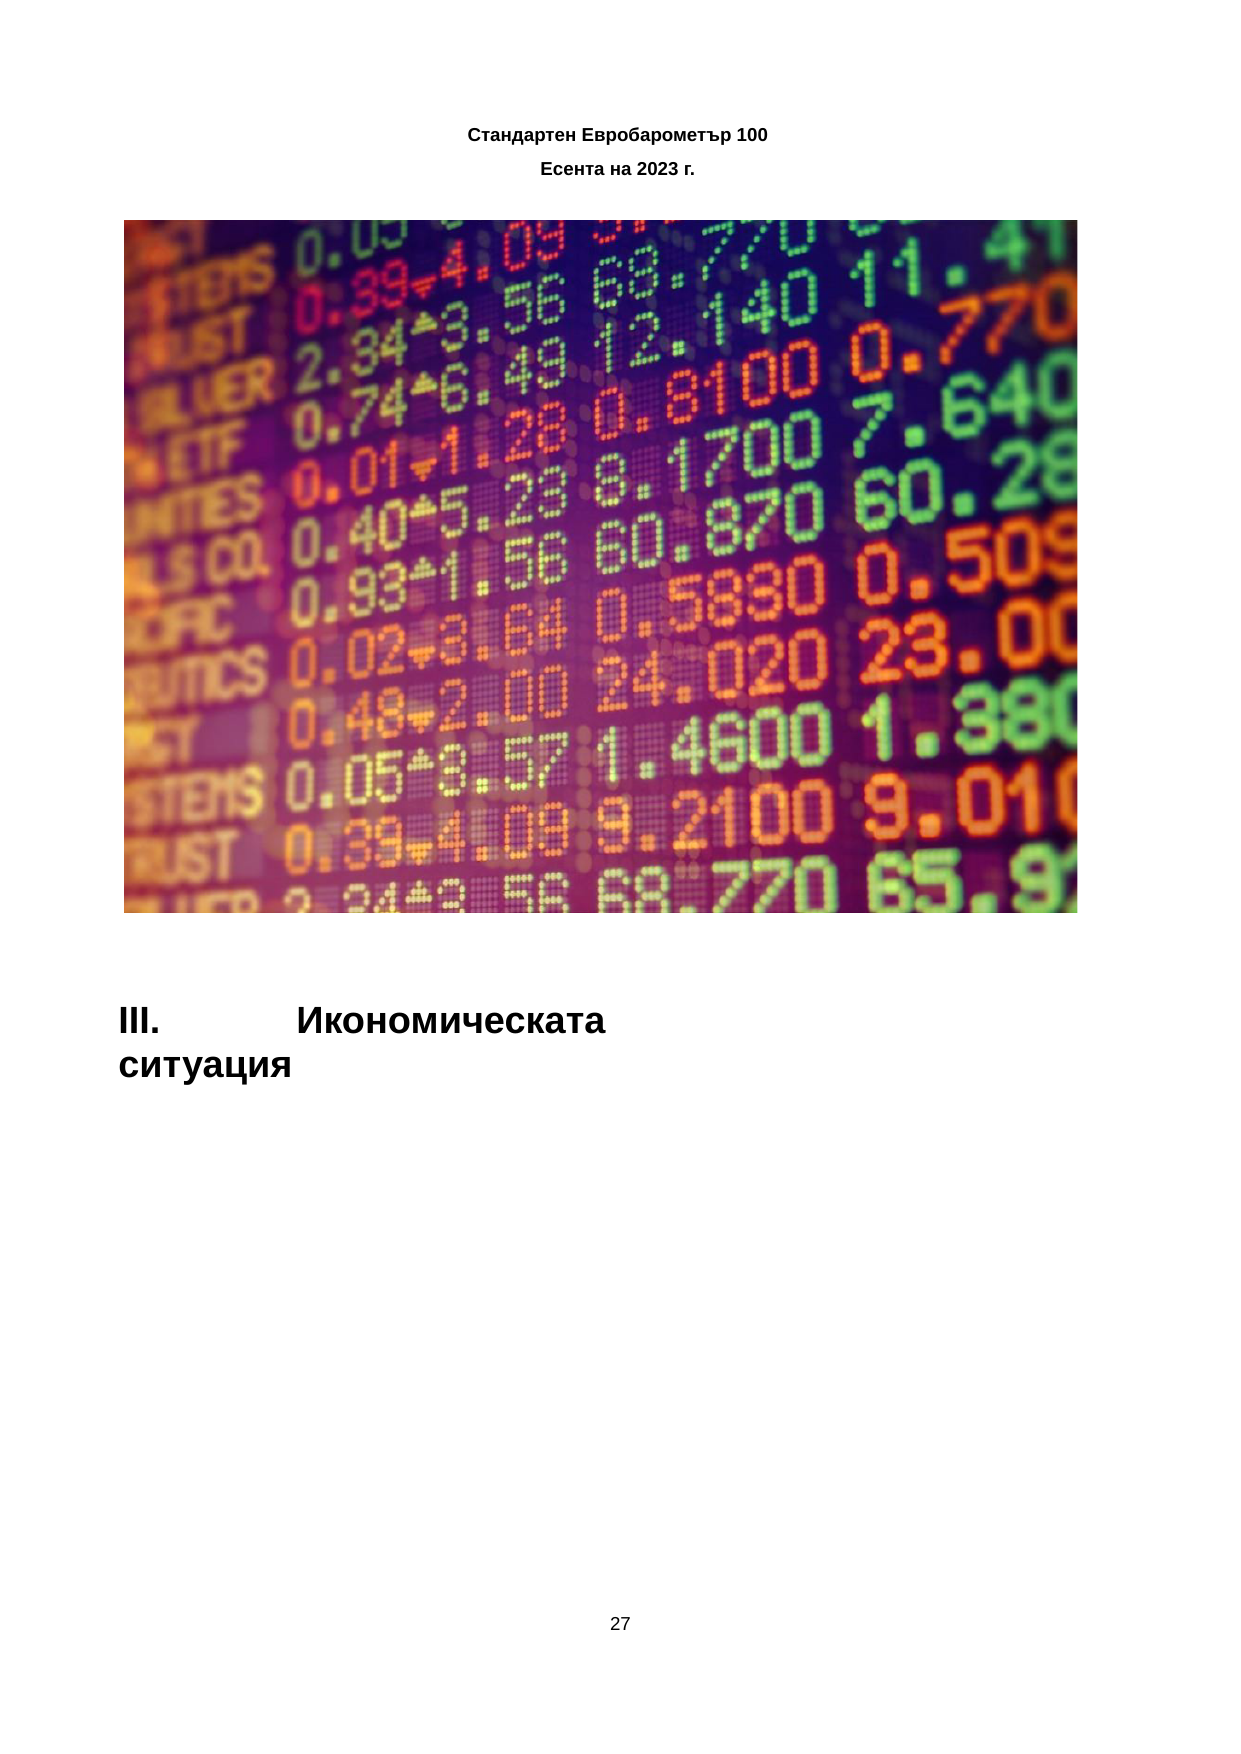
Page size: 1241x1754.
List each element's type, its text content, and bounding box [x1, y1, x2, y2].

subtitle III. Икономическата ситуация [118, 998, 605, 1086]
picture [124, 220, 1078, 913]
